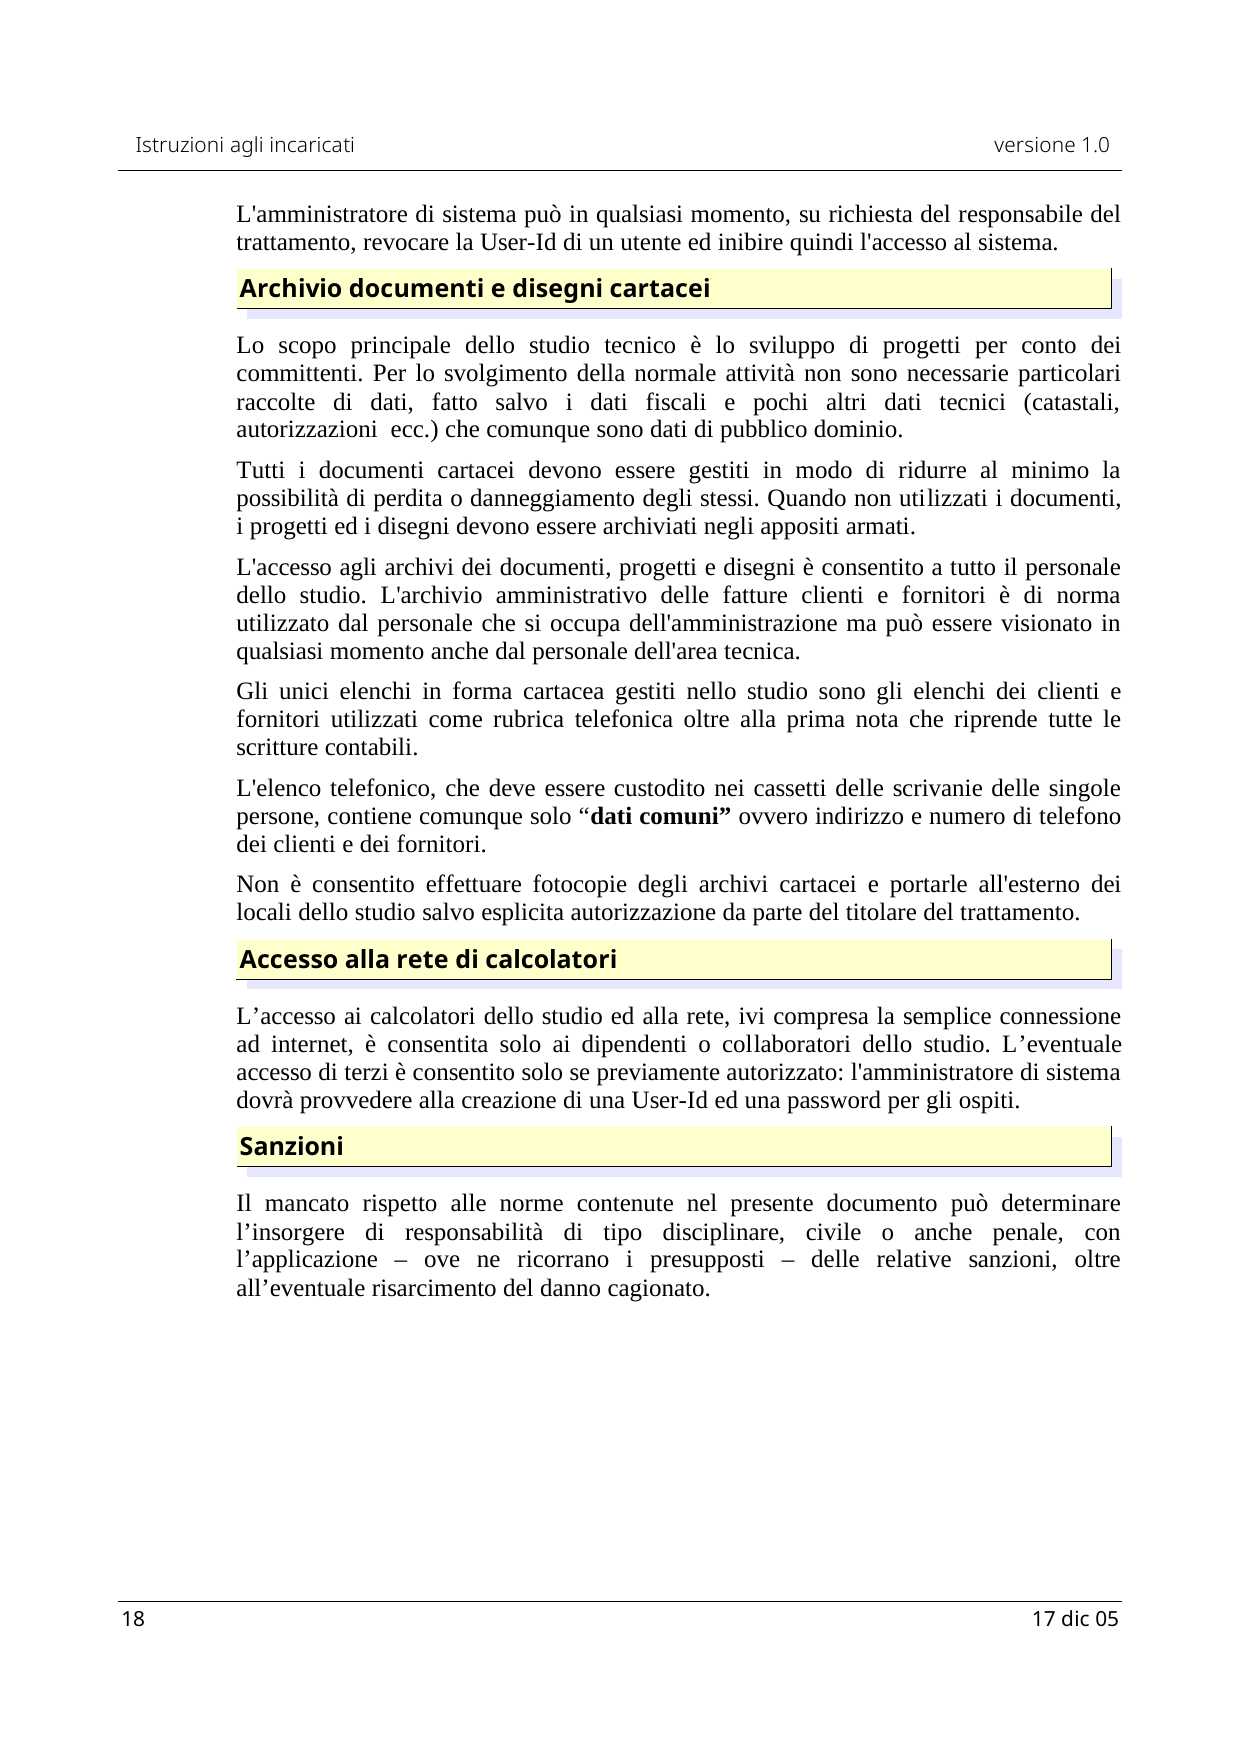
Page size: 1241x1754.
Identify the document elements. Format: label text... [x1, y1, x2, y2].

text Il mancato rispetto alle norme contenute nel presente documento può determinare l’insorgere di responsabilità di tipo disciplinare, civile o anche penale, con l’applicazione – ove ne ricorrano i presupposti – delle relative sanzioni, oltre all’eventuale risarcimento del danno cagionato. [236, 1189, 1122, 1301]
text L'accesso agli archivi dei documenti, progetti e disegni è consentito a tutto il personale dello studio. L'archivio amministrativo delle fatture clienti e fornitori è di norma utilizzato dal personale che si occupa dell'amministrazione ma può essere visionato in qualsiasi momento anche dal personale dell'area tecnica. [236, 552, 1122, 664]
text Lo scopo principale dello studio tecnico è lo sviluppo di progetti per conto dei committenti. Per lo svolgimento della normale attività non sono necessarie particolari raccolte di dati, fatto salvo i dati fiscali e pochi altri dati tecnici (catastali, autorizzazioni ecc.) che comunque sono dati di pubblico dominio. [236, 331, 1122, 443]
text L’accesso ai calcolatori dello studio ed alla rete, ivi compresa la semplice connessione ad internet, è consentita solo ai dipendenti o collaboratori dello studio. L’eventuale accesso di terzi è consentito solo se previamente autorizzato: l'amministratore di sistema dovrà provvedere alla creazione di una User-Id ed una password per gli ospiti. [236, 1002, 1122, 1114]
subtitle Archivio documenti e disegni cartacei [237, 269, 1111, 308]
subtitle Sanzioni [237, 1127, 1111, 1166]
text L'elenco telefonico, che deve essere custodito nei cassetti delle scrivanie delle singole persone, contiene comunque solo “dati comuni” ovvero indirizzo e numero di telefono dei clienti e dei fornitori. [236, 774, 1122, 858]
text Gli unici elenchi in forma cartacea gestiti nello studio sono gli elenchi dei clienti e fornitori utilizzati come rubrica telefonica oltre alla prima nota che riprende tutte le scritture contabili. [236, 677, 1122, 761]
text Non è consentito effettuare fotocopie degli archivi cartacei e portarle all'esterno dei locali dello studio salvo esplicita autorizzazione da parte del titolare del trattamento. [236, 870, 1122, 926]
subtitle Accesso alla rete di calcolatori [237, 940, 1111, 979]
text L'amministratore di sistema può in qualsiasi momento, su richiesta del responsabile del trattamento, revocare la User-Id di un utente ed inibire quindi l'accesso al sistema. [236, 200, 1122, 256]
text Tutti i documenti cartacei devono essere gestiti in modo di ridurre al minimo la possibilità di perdita o danneggiamento degli stessi. Quando non utilizzati i documenti, i progetti ed i disegni devono essere archiviati negli appositi armati. [236, 456, 1122, 540]
